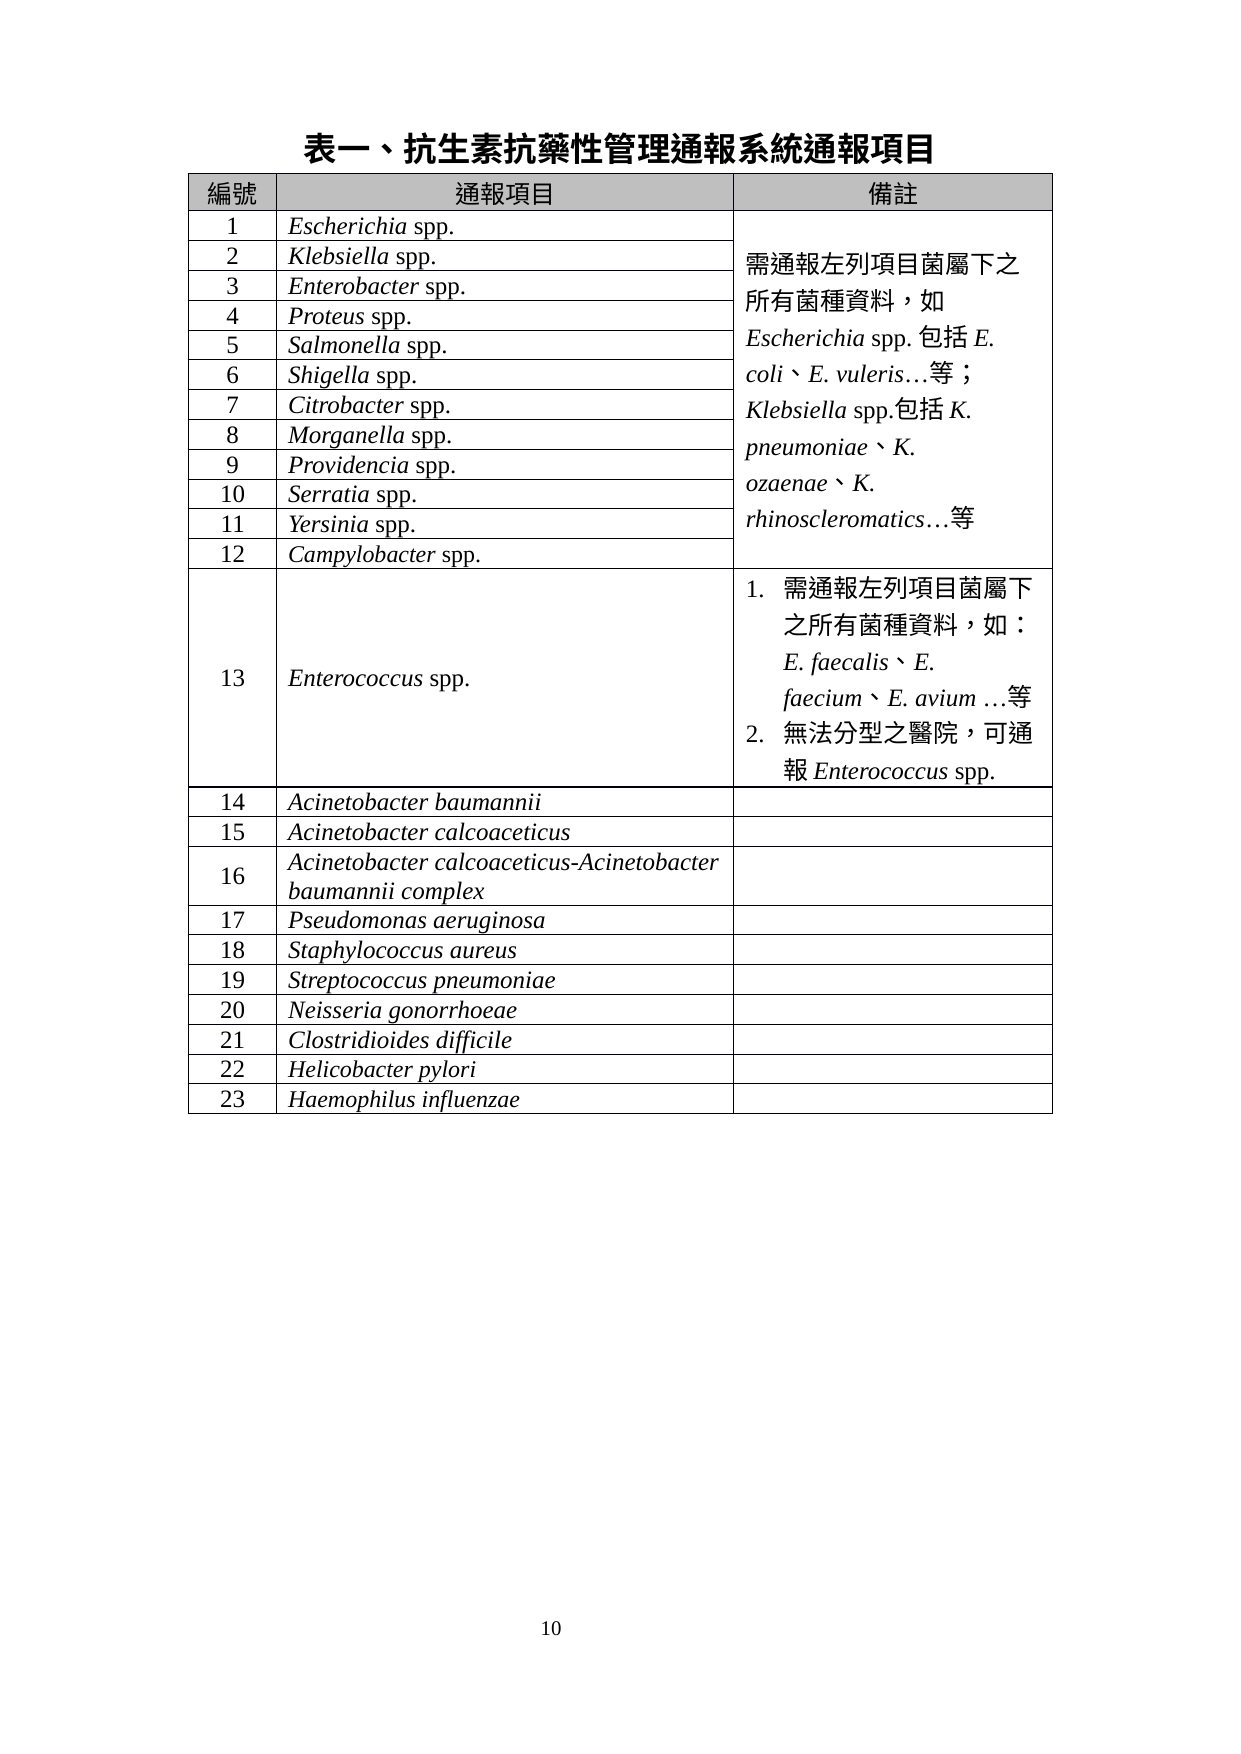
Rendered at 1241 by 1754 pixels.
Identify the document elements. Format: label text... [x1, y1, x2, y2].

table_cell [734, 1025, 1052, 1053]
table_cell Acinetobacter baumannii [277, 788, 733, 816]
table_cell Providencia spp. [277, 450, 733, 478]
table_cell 16 [189, 847, 276, 904]
table_header 通報項目 [277, 174, 733, 210]
table_cell 12 [189, 539, 276, 568]
table_cell Salmonella spp. [277, 331, 733, 359]
table_cell 7 [189, 390, 276, 419]
table_cell Acinetobacter calcoaceticus [277, 817, 733, 846]
table_cell Morganella spp. [277, 420, 733, 449]
table_cell Klebsiella spp. [277, 241, 733, 270]
table_cell Staphylococcus aureus [277, 935, 733, 964]
table_cell [734, 935, 1052, 964]
subtitle 表一、抗生素抗藥性管理通報系統通報項目 [118, 119, 1122, 172]
table_cell 20 [189, 995, 276, 1024]
table_cell Helicobacter pylori [277, 1055, 733, 1083]
table_cell Escherichia spp. [277, 211, 733, 240]
table_cell 10 [189, 480, 276, 508]
table_cell [734, 965, 1052, 994]
table_cell Haemophilus influenzae [277, 1084, 733, 1113]
table_cell [734, 788, 1052, 816]
table_cell 17 [189, 906, 276, 934]
table_cell 15 [189, 817, 276, 846]
table_cell 2 [189, 241, 276, 270]
table_cell Citrobacter spp. [277, 390, 733, 419]
table_cell 6 [189, 360, 276, 389]
table_cell 3 [189, 271, 276, 300]
table_cell Campylobacter spp. [277, 539, 733, 568]
table_cell 22 [189, 1055, 276, 1083]
table_cell Shigella spp. [277, 360, 733, 389]
table_cell 19 [189, 965, 276, 994]
table_cell 8 [189, 420, 276, 449]
table_cell 13 [189, 569, 276, 786]
table_cell Neisseria gonorrhoeae [277, 995, 733, 1024]
table_cell 18 [189, 935, 276, 964]
table_cell 4 [189, 301, 276, 329]
table_cell Pseudomonas aeruginosa [277, 906, 733, 934]
table_cell [734, 1084, 1052, 1113]
table_cell Serratia spp. [277, 480, 733, 508]
table_cell Clostridioides difficile [277, 1025, 733, 1053]
table_cell 11 [189, 509, 276, 538]
table_cell Enterobacter spp. [277, 271, 733, 300]
table_cell [734, 995, 1052, 1024]
table_cell 21 [189, 1025, 276, 1053]
table_cell Enterococcus spp. [277, 569, 733, 786]
table_cell [734, 906, 1052, 934]
table_cell 1 [189, 211, 276, 240]
table_cell 需通報左列項目菌屬下之所有菌種資料，如：E. faecalis、E. faecium、E. avium …等 無法分型之醫院，可通報Enterococcus spp. [734, 569, 1052, 786]
table_cell Acinetobacter calcoaceticus-Acinetobacter baumannii complex [277, 847, 733, 904]
table_cell 需通報左列項目菌屬下之所有菌種資料，如Escherichia spp. 包括E. coli、E. vuleris…等；Klebsiella spp.包括K. pneumoniae、K. ozaenae、K. rhinoscleromatics…等 [734, 211, 1052, 568]
table_cell 14 [189, 788, 276, 816]
table_cell 9 [189, 450, 276, 478]
table_cell [734, 1055, 1052, 1083]
table_header 編號 [189, 174, 276, 210]
table_cell Streptococcus pneumoniae [277, 965, 733, 994]
table_cell Proteus spp. [277, 301, 733, 329]
table_cell [734, 847, 1052, 904]
table_cell Yersinia spp. [277, 509, 733, 538]
table_cell [734, 817, 1052, 846]
table_cell 5 [189, 331, 276, 359]
table_cell 23 [189, 1084, 276, 1113]
table_header 備註 [734, 174, 1052, 210]
